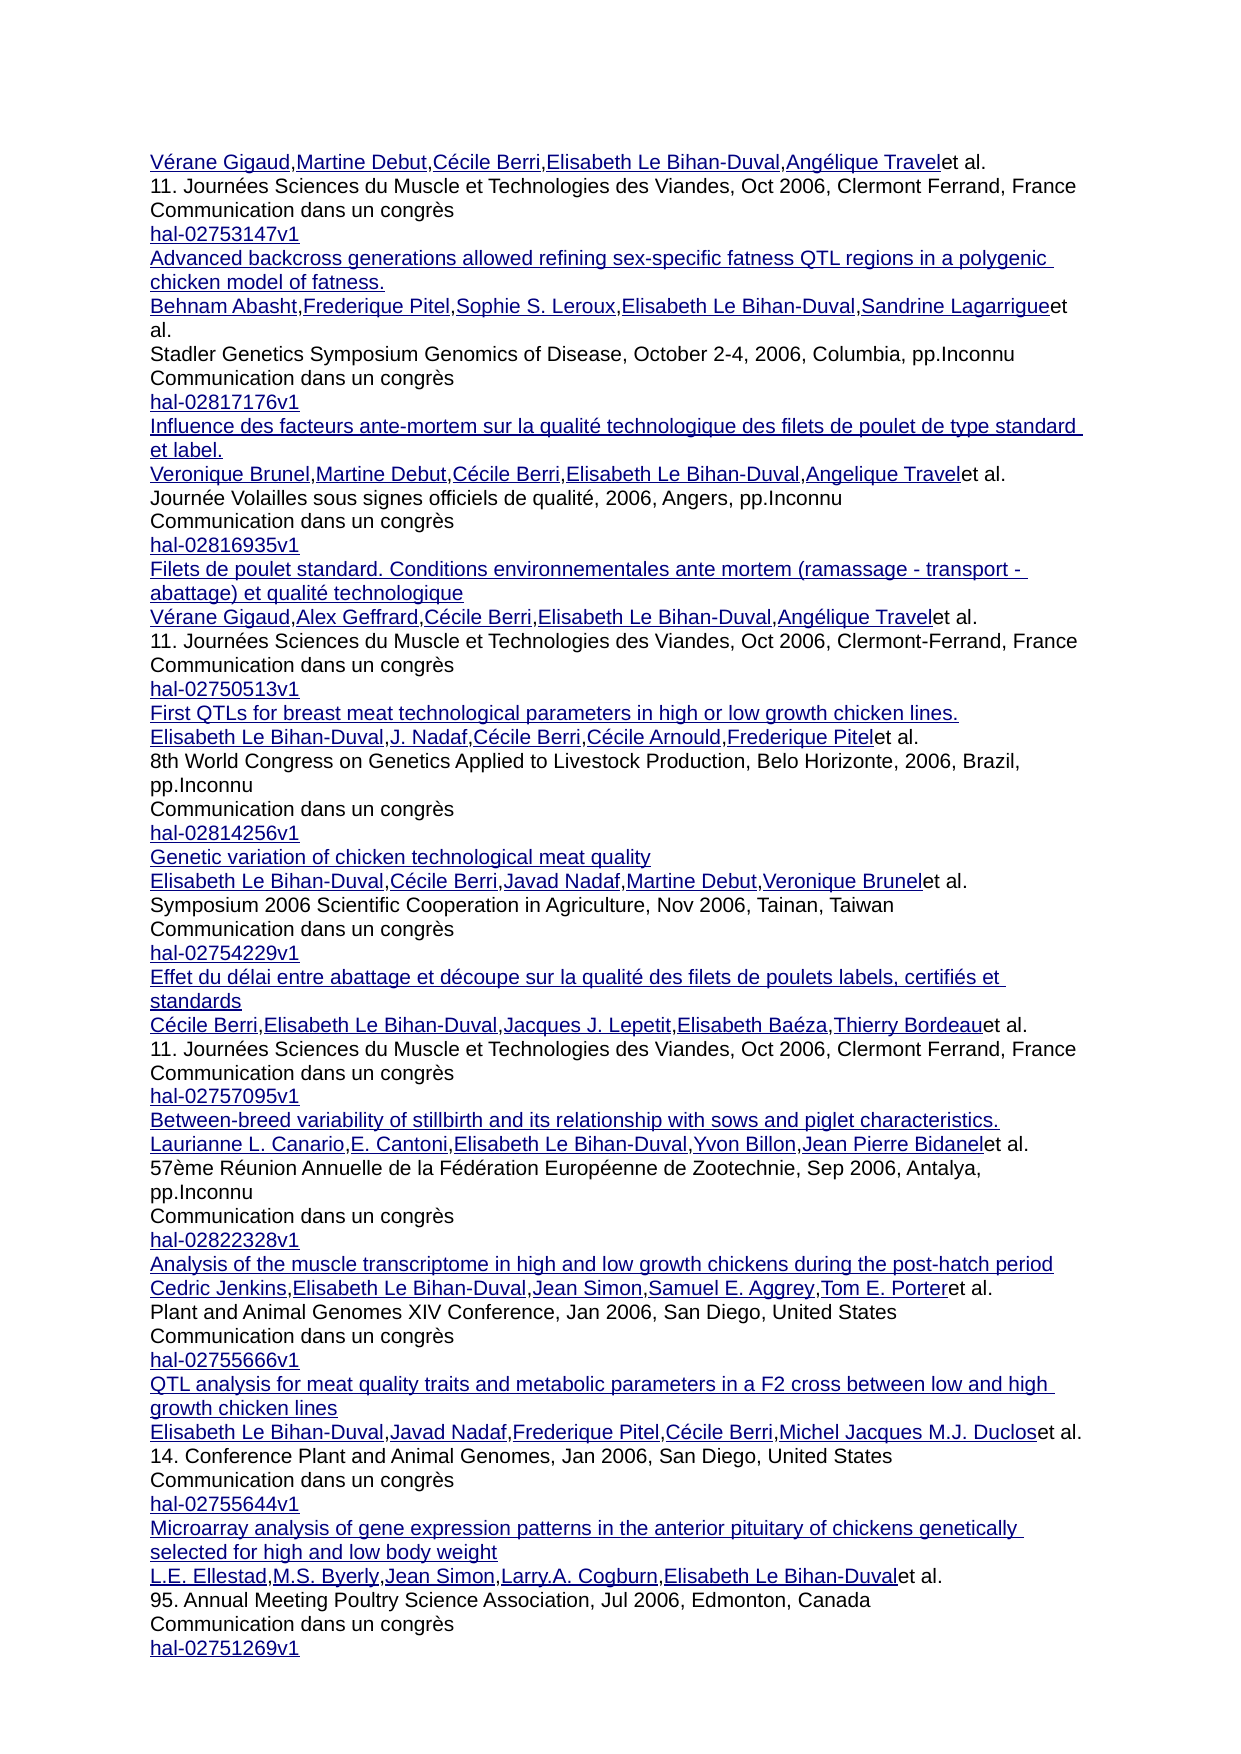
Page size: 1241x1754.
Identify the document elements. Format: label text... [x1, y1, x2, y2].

table_cell Advanced backcross generations allowed refining sex-specific fatness QTL regions in a polygenic chicken model of fatness. Behnam Abasht,Frederique Pitel,Sophie S. Leroux,Elisabeth Le Bihan-Duval,Sandrine Lagarrigueet al. Stadler Genetics Symposium Genomics of Disease, October 2-4, 2006, Columbia, pp.Inconnu Communication dans un congrès hal-02817176v1 [150, 246, 1090, 413]
table_cell Influence des facteurs ante-mortem sur la qualité technologique des filets de poulet de type standard et label. Veronique Brunel,Martine Debut,Cécile Berri,Elisabeth Le Bihan-Duval,Angelique Travelet al. Journée Volailles sous signes officiels de qualité, 2006, Angers, pp.Inconnu Communication dans un congrès hal-02816935v1 [150, 414, 1090, 557]
table_cell Between-breed variability of stillbirth and its relationship with sows and piglet characteristics. Laurianne L. Canario,E. Cantoni,Elisabeth Le Bihan-Duval,Yvon Billon,Jean Pierre Bidanelet al. 57ème Réunion Annuelle de la Fédération Européenne de Zootechnie, Sep 2006, Antalya, pp.Inconnu Communication dans un congrès hal-02822328v1 [150, 1108, 1090, 1252]
table_cell Genetic variation of chicken technological meat quality Elisabeth Le Bihan-Duval,Cécile Berri,Javad Nadaf,Martine Debut,Veronique Brunelet al. Symposium 2006 Scientific Cooperation in Agriculture, Nov 2006, Tainan, Taiwan Communication dans un congrès hal-02754229v1 [150, 845, 1090, 964]
table_cell Analysis of the muscle transcriptome in high and low growth chickens during the post-hatch period Cedric Jenkins,Elisabeth Le Bihan-Duval,Jean Simon,Samuel E. Aggrey,Tom E. Porteret al. Plant and Animal Genomes XIV Conference, Jan 2006, San Diego, United States Communication dans un congrès hal-02755666v1 [150, 1252, 1090, 1372]
table_cell Effet du délai entre abattage et découpe sur la qualité des filets de poulets labels, certifiés et standards Cécile Berri,Elisabeth Le Bihan-Duval,Jacques J. Lepetit,Elisabeth Baéza,Thierry Bordeauet al. 11. Journées Sciences du Muscle et Technologies des Viandes, Oct 2006, Clermont Ferrand, France Communication dans un congrès hal-02757095v1 [150, 965, 1090, 1108]
table_cell QTL analysis for meat quality traits and metabolic parameters in a F2 cross between low and high growth chicken lines Elisabeth Le Bihan-Duval,Javad Nadaf,Frederique Pitel,Cécile Berri,Michel Jacques M.J. Ducloset al. 14. Conference Plant and Animal Genomes, Jan 2006, San Diego, United States Communication dans un congrès hal-02755644v1 [150, 1372, 1090, 1516]
table_cell Vérane Gigaud,Martine Debut,Cécile Berri,Elisabeth Le Bihan-Duval,Angélique Travelet al. 11. Journées Sciences du Muscle et Technologies des Viandes, Oct 2006, Clermont Ferrand, France Communication dans un congrès hal-02753147v1 [150, 150, 1090, 246]
table_cell First QTLs for breast meat technological parameters in high or low growth chicken lines. Elisabeth Le Bihan-Duval,J. Nadaf,Cécile Berri,Cécile Arnould,Frederique Pitelet al. 8th World Congress on Genetics Applied to Livestock Production, Belo Horizonte, 2006, Brazil, pp.Inconnu Communication dans un congrès hal-02814256v1 [150, 701, 1090, 845]
table_cell Microarray analysis of gene expression patterns in the anterior pituitary of chickens genetically selected for high and low body weight L.E. Ellestad,M.S. Byerly,Jean Simon,Larry.A. Cogburn,Elisabeth Le Bihan-Duvalet al. 95. Annual Meeting Poultry Science Association, Jul 2006, Edmonton, Canada Communication dans un congrès hal-02751269v1 [150, 1516, 1090, 1659]
table_cell Filets de poulet standard. Conditions environnementales ante mortem (ramassage - transport - abattage) et qualité technologique Vérane Gigaud,Alex Geffrard,Cécile Berri,Elisabeth Le Bihan-Duval,Angélique Travelet al. 11. Journées Sciences du Muscle et Technologies des Viandes, Oct 2006, Clermont-Ferrand, France Communication dans un congrès hal-02750513v1 [150, 557, 1090, 701]
